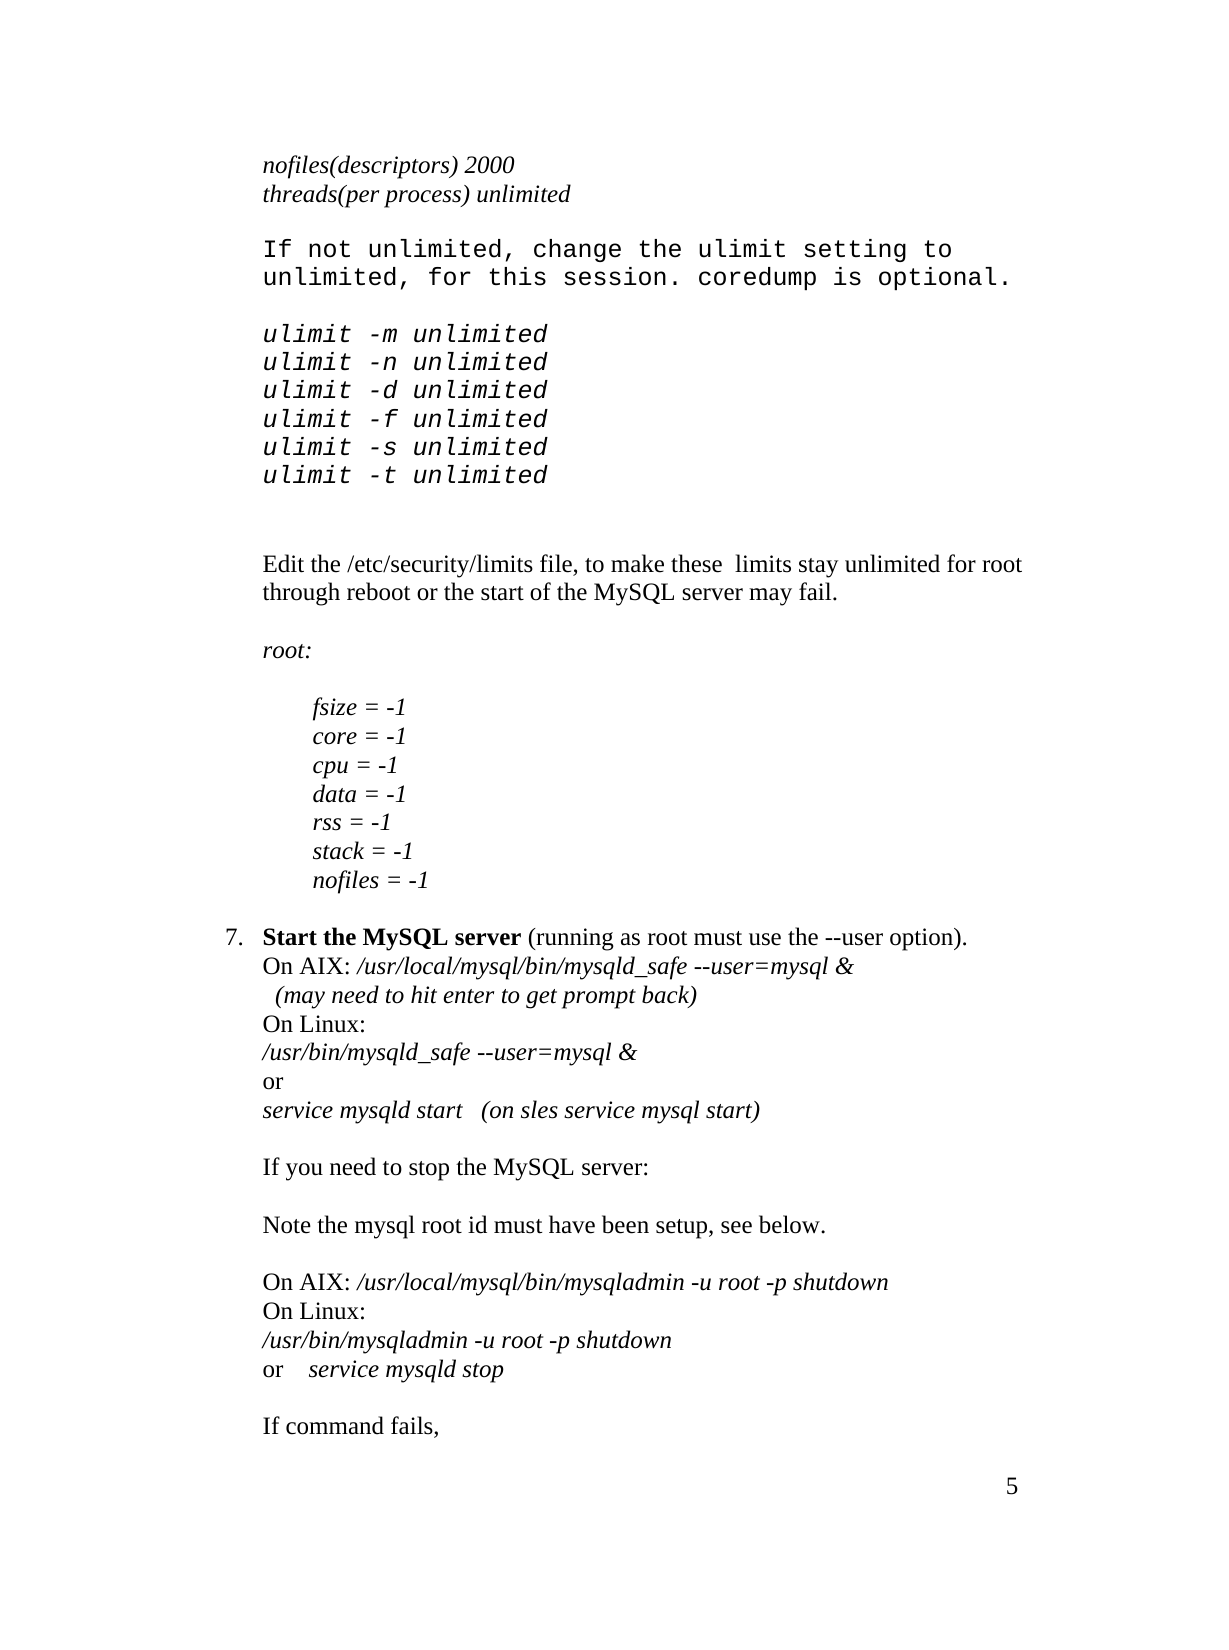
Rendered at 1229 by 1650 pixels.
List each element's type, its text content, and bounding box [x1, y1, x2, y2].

text ulimit -d unlimited [262, 378, 1041, 406]
list On AIX: /usr/local/mysql/bin/mysqladmin -u root -p shutdown [225, 1267, 1041, 1296]
text Edit the /etc/security/limits file, to make these limits stay unlimited for root through reboot or the start of the MySQL server may fail. root: [262, 491, 1041, 664]
text nofiles(descriptors) 2000 threads(per process) unlimited [262, 150, 1041, 207]
text If you need to stop the MySQL server: [262, 1152, 1041, 1181]
text If not unlimited, change the ulimit setting to unlimited, for this session. coredump is optional. [262, 236, 1041, 293]
text stack = -1 [262, 836, 1041, 865]
text Note the mysql root id must have been setup, see below. [262, 1210, 1041, 1239]
list (may need to hit enter to get prompt back) [225, 980, 1041, 1009]
text data = -1 [262, 779, 1041, 807]
text fsize = -1 [262, 664, 1041, 721]
list On Linux: /usr/bin/mysqladmin -u root -p shutdown [225, 1296, 1041, 1354]
text ulimit -m unlimited [262, 321, 1041, 349]
text or service mysqld stop [187, 1354, 1041, 1382]
list Start the MySQL server (running as root must use the --user option). On AIX: /usr/local/mysql/bin/mysqld_safe --user=mysql & [225, 922, 1041, 980]
list If command fails, [225, 1411, 1041, 1440]
text ulimit -f unlimited [262, 406, 1041, 434]
text ulimit -n unlimited [262, 349, 1041, 378]
text ulimit -s unlimited [262, 434, 1041, 463]
text ulimit -t unlimited [262, 463, 1041, 491]
text cpu = -1 [262, 750, 1041, 779]
text On Linux: /usr/bin/mysqld_safe --user=mysql & or service mysqld start (on sles service mysql start) [262, 1009, 1041, 1124]
text nofiles = -1 [262, 865, 1041, 894]
text core = -1 [262, 721, 1041, 750]
text rss = -1 [262, 807, 1041, 836]
